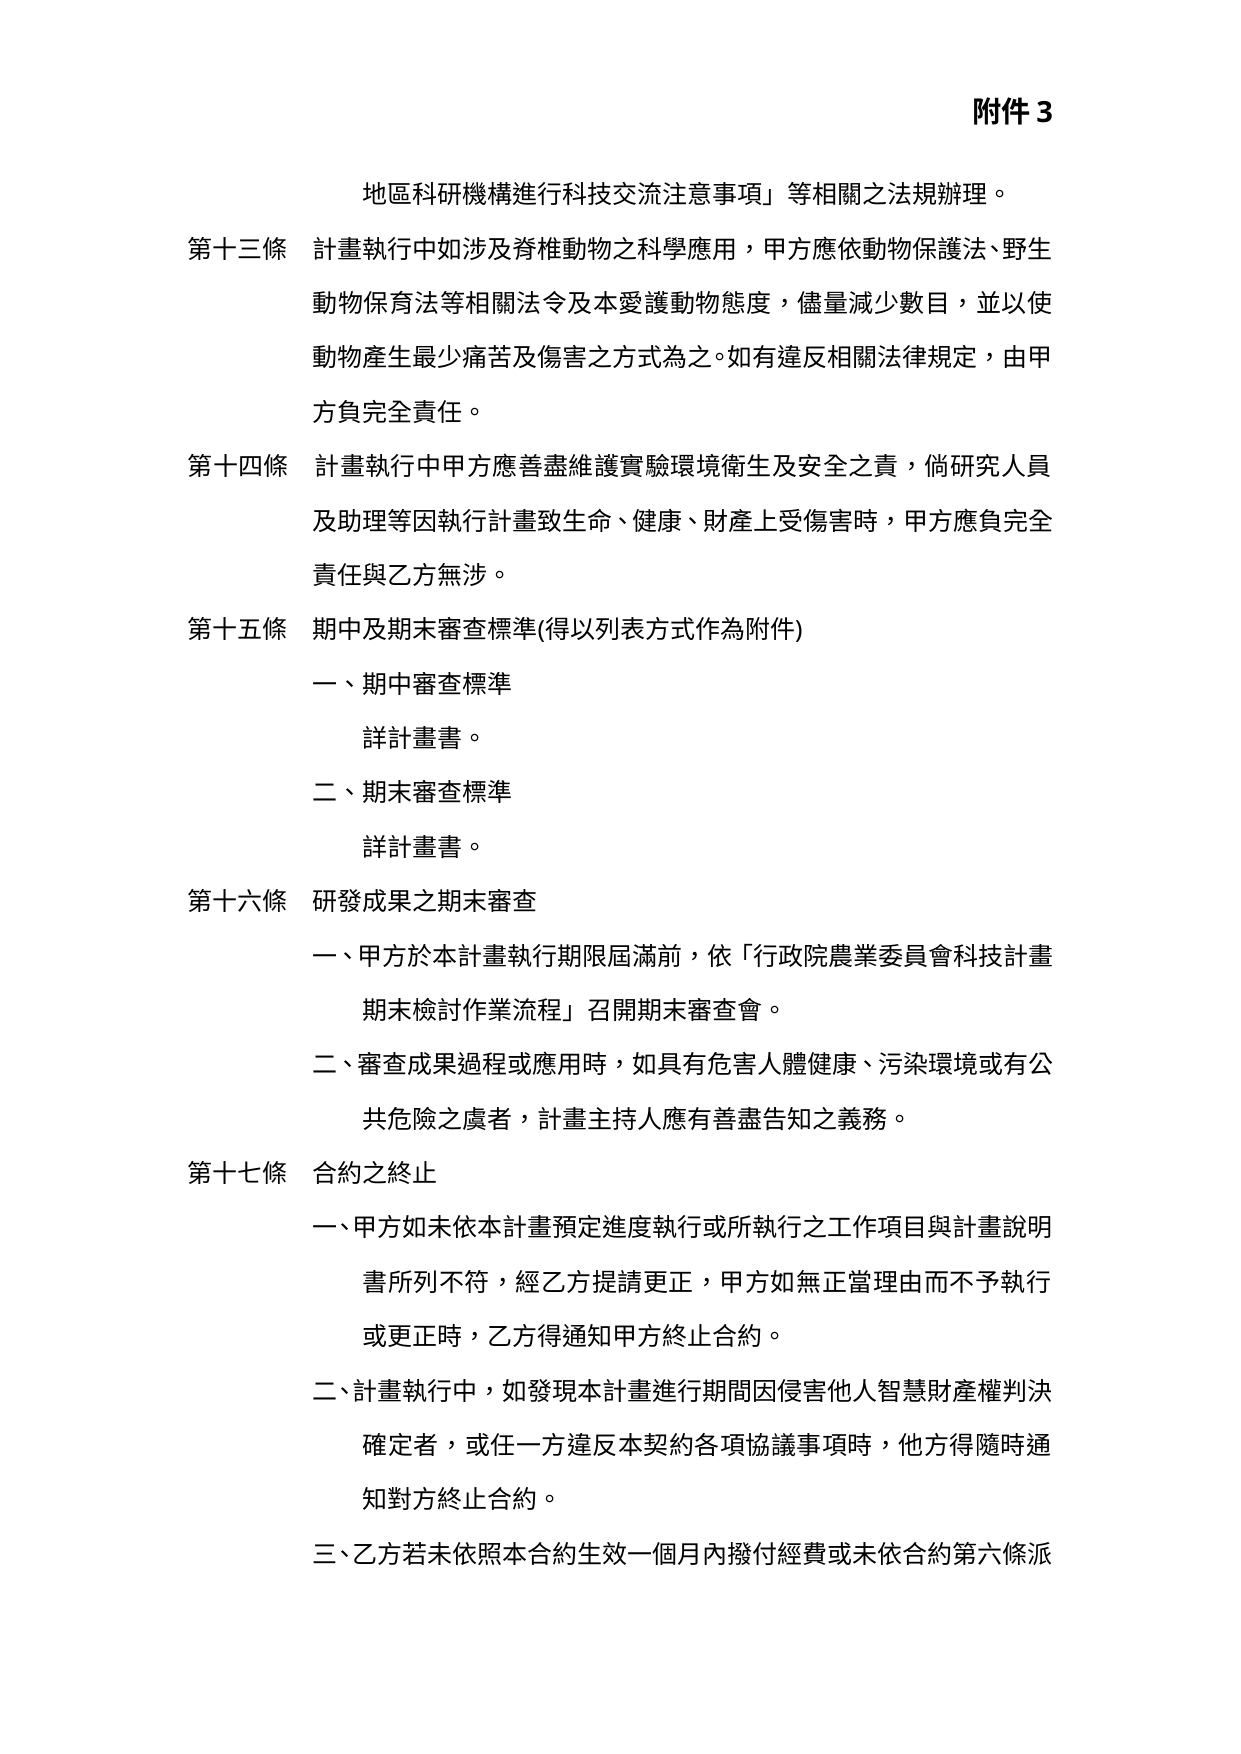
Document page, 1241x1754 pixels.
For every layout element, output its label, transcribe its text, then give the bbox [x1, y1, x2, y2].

text 第十三條 計畫執行中如涉及脊椎動物之科學應用，甲方應依動物保護法、野生動物保育法等相關法令及本愛護動物態度，儘量減少數目，並以使動物產生最少痛苦及傷害之方式為之。如有違反相關法律規定，由甲方負完全責任。 [187, 229, 1053, 428]
text 詳計畫書。 [187, 827, 1053, 863]
text 二、審查成果過程或應用時，如具有危害人體健康、污染環境或有公共危險之虞者，計畫主持人應有善盡告知之義務。 [312, 1045, 1053, 1135]
text 二、期末審查標準 [187, 773, 1053, 809]
text 第十五條 期中及期末審查標準(得以列表方式作為附件) [187, 610, 1053, 646]
text 第十七條 合約之終止 [187, 1153, 1053, 1190]
text 一、甲方於本計畫執行期限屆滿前，依「行政院農業委員會科技計畫期末檢討作業流程」召開期末審查會。 [312, 936, 1053, 1027]
text 第十四條 計畫執行中甲方應善盡維護實驗環境衛生及安全之責，倘研究人員及助理等因執行計畫致生命、健康、財產上受傷害時，甲方應負完全責任與乙方無涉。 [187, 447, 1053, 592]
text 三、乙方若未依照本合約生效一個月內撥付經費或未依合約第六條派遣研究人員參與研發、或未能履行本合約各項約定之一時，甲方通知履行，乙方仍未於限期內履行者，甲方得通知乙方終止合約；甲方得於十年內停止接受乙方申請辦理補助或委託等計畫，且乙方嗣後不得主張對本計畫之研發成果有任何權利。 [312, 1534, 1053, 1570]
text 一、甲方如未依本計畫預定進度執行或所執行之工作項目與計畫說明書所列不符，經乙方提請更正，甲方如無正當理由而不予執行或更正時，乙方得通知甲方終止合約。 [312, 1208, 1053, 1353]
text 詳計畫書。 [187, 718, 1053, 755]
text 第十六條 研發成果之期末審查 [187, 882, 1053, 918]
text 地區科研機構進行科技交流注意事項」等相關之法規辦理。 [312, 175, 1053, 211]
text 二、計畫執行中，如發現本計畫進行期間因侵害他人智慧財產權判決確定者，或任一方違反本契約各項協議事項時，他方得隨時通知對方終止合約。 [312, 1371, 1053, 1516]
text 一、期中審查標準 [187, 664, 1053, 700]
